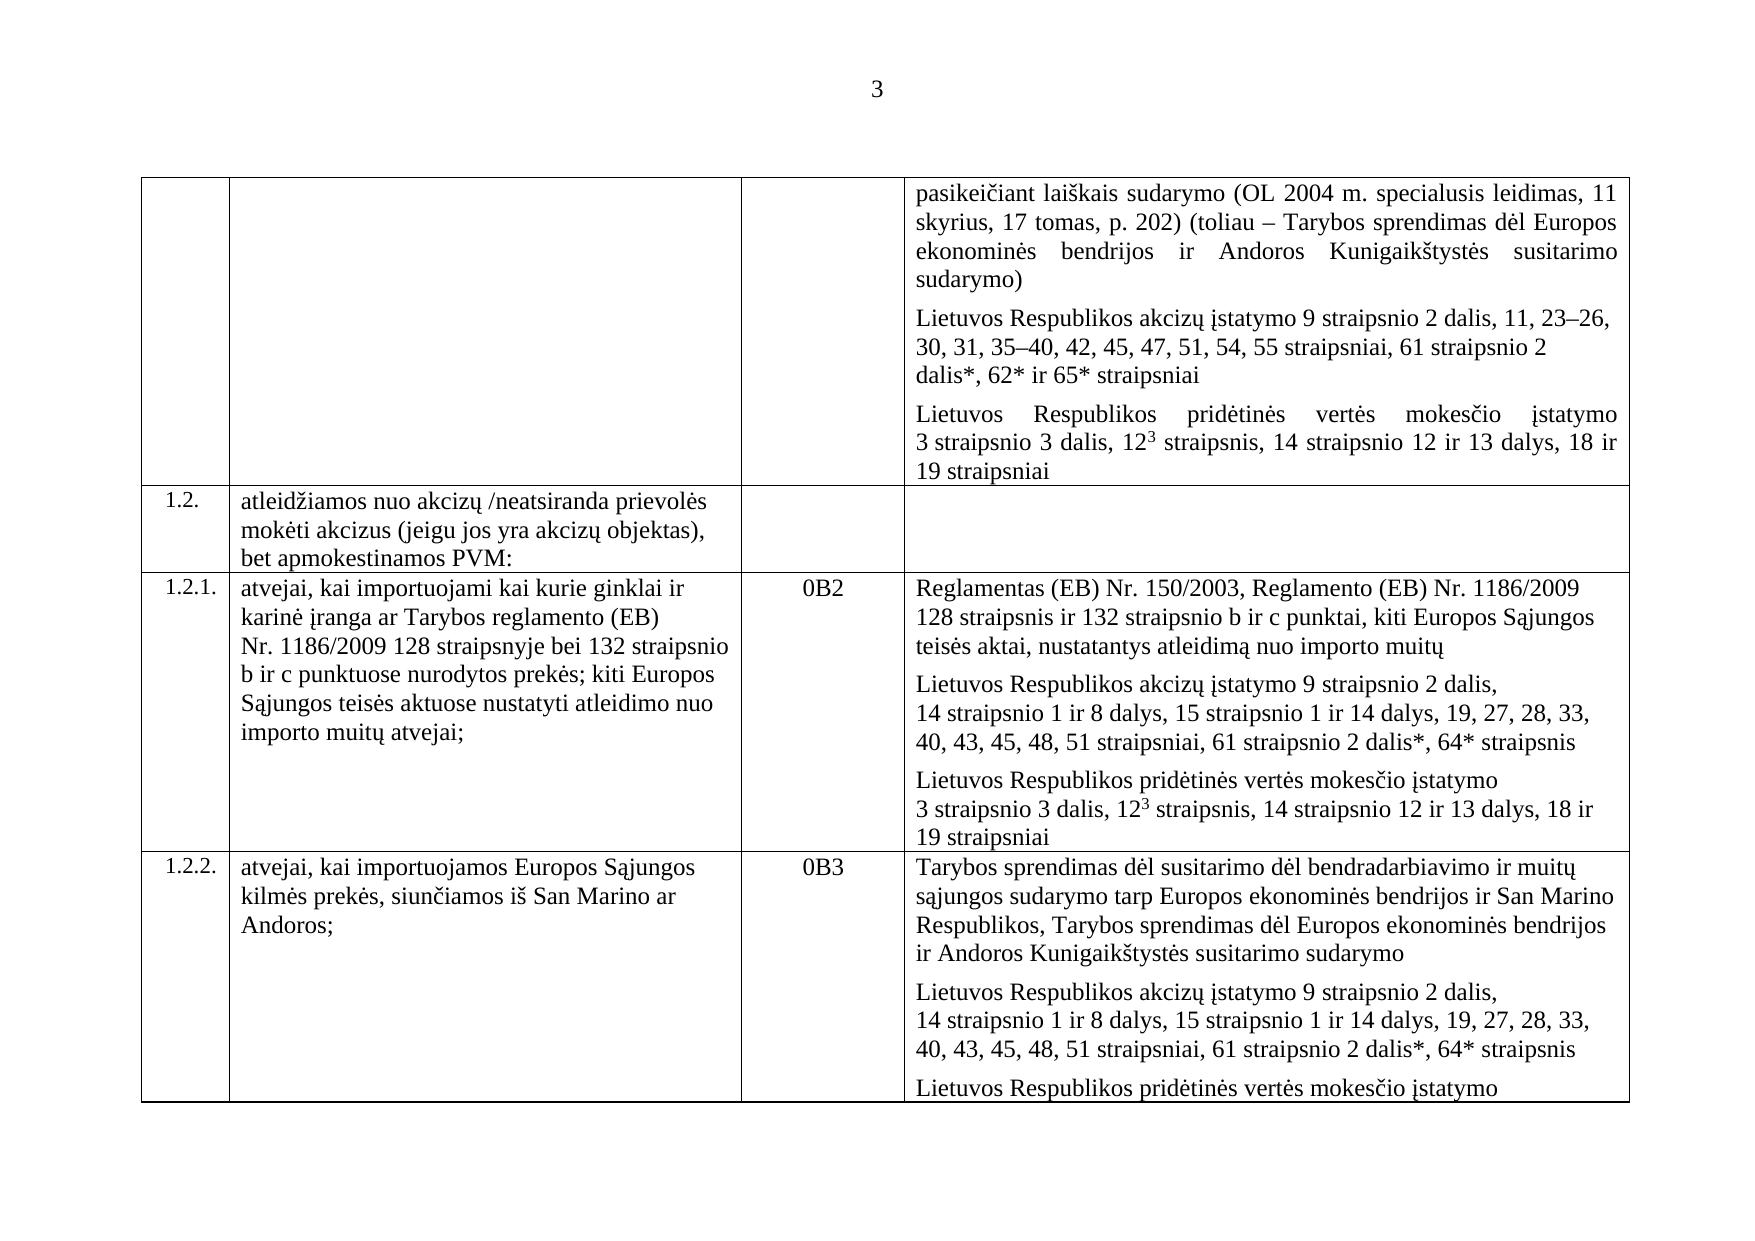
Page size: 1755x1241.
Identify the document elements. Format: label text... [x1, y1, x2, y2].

table_cell 1.2. [142, 486, 229, 572]
table_cell 1.2.2. [142, 852, 229, 1101]
table_cell [230, 178, 741, 485]
table_cell pasikeičiant laiškais sudarymo (OL 2004 m. specialusis leidimas, 11 skyrius, 17 tomas, p. 202) (toliau – Tarybos sprendimas dėl Europos ekonominės bendrijos ir Andoros Kunigaikštystės susitarimo sudarymo) Lietuvos Respublikos akcizų įstatymo 9 straipsnio 2 dalis, 11, 23–26, 30, 31, 35–40, 42, 45, 47, 51, 54, 55 straipsniai, 61 straipsnio 2 dalis*, 62* ir 65* straipsniai Lietuvos Respublikos pridėtinės vertės mokesčio įstatymo 3 straipsnio 3 dalis, 123 straipsnis, 14 straipsnio 12 ir 13 dalys, 18 ir 19 straipsniai [905, 178, 1629, 485]
table_cell [742, 178, 904, 485]
table_cell [142, 178, 229, 485]
table_cell [905, 486, 1629, 572]
table_cell 0B2 [742, 573, 904, 851]
table_cell 1.2.1. [142, 573, 229, 851]
table_cell Reglamentas (EB) Nr. 150/2003, Reglamento (EB) Nr. 1186/2009 128 straipsnis ir 132 straipsnio b ir c punktai, kiti Europos Sąjungos teisės aktai, nustatantys atleidimą nuo importo muitų Lietuvos Respublikos akcizų įstatymo 9 straipsnio 2 dalis, 14 straipsnio 1 ir 8 dalys, 15 straipsnio 1 ir 14 dalys, 19, 27, 28, 33, 40, 43, 45, 48, 51 straipsniai, 61 straipsnio 2 dalis*, 64* straipsnis Lietuvos Respublikos pridėtinės vertės mokesčio įstatymo 3 straipsnio 3 dalis, 123 straipsnis, 14 straipsnio 12 ir 13 dalys, 18 ir 19 straipsniai [905, 573, 1629, 851]
table_cell atleidžiamos nuo akcizų /neatsiranda prievolės mokėti akcizus (jeigu jos yra akcizų objektas), bet apmokestinamos PVM: [230, 486, 741, 572]
table_cell Tarybos sprendimas dėl susitarimo dėl bendradarbiavimo ir muitų sąjungos sudarymo tarp Europos ekonominės bendrijos ir San Marino Respublikos, Tarybos sprendimas dėl Europos ekonominės bendrijos ir Andoros Kunigaikštystės susitarimo sudarymo Lietuvos Respublikos akcizų įstatymo 9 straipsnio 2 dalis, 14 straipsnio 1 ir 8 dalys, 15 straipsnio 1 ir 14 dalys, 19, 27, 28, 33, 40, 43, 45, 48, 51 straipsniai, 61 straipsnio 2 dalis*, 64* straipsnis Lietuvos Respublikos pridėtinės vertės mokesčio įstatymo [905, 852, 1629, 1101]
table_cell atvejai, kai importuojami kai kurie ginklai ir karinė įranga ar Tarybos reglamento (EB) Nr. 1186/2009 128 straipsnyje bei 132 straipsnio b ir c punktuose nurodytos prekės; kiti Europos Sąjungos teisės aktuose nustatyti atleidimo nuo importo muitų atvejai; [230, 573, 741, 851]
table_cell [742, 486, 904, 572]
table_cell 0B3 [742, 852, 904, 1101]
table_cell atvejai, kai importuojamos Europos Sąjungos kilmės prekės, siunčiamos iš San Marino ar Andoros; [230, 852, 741, 1101]
